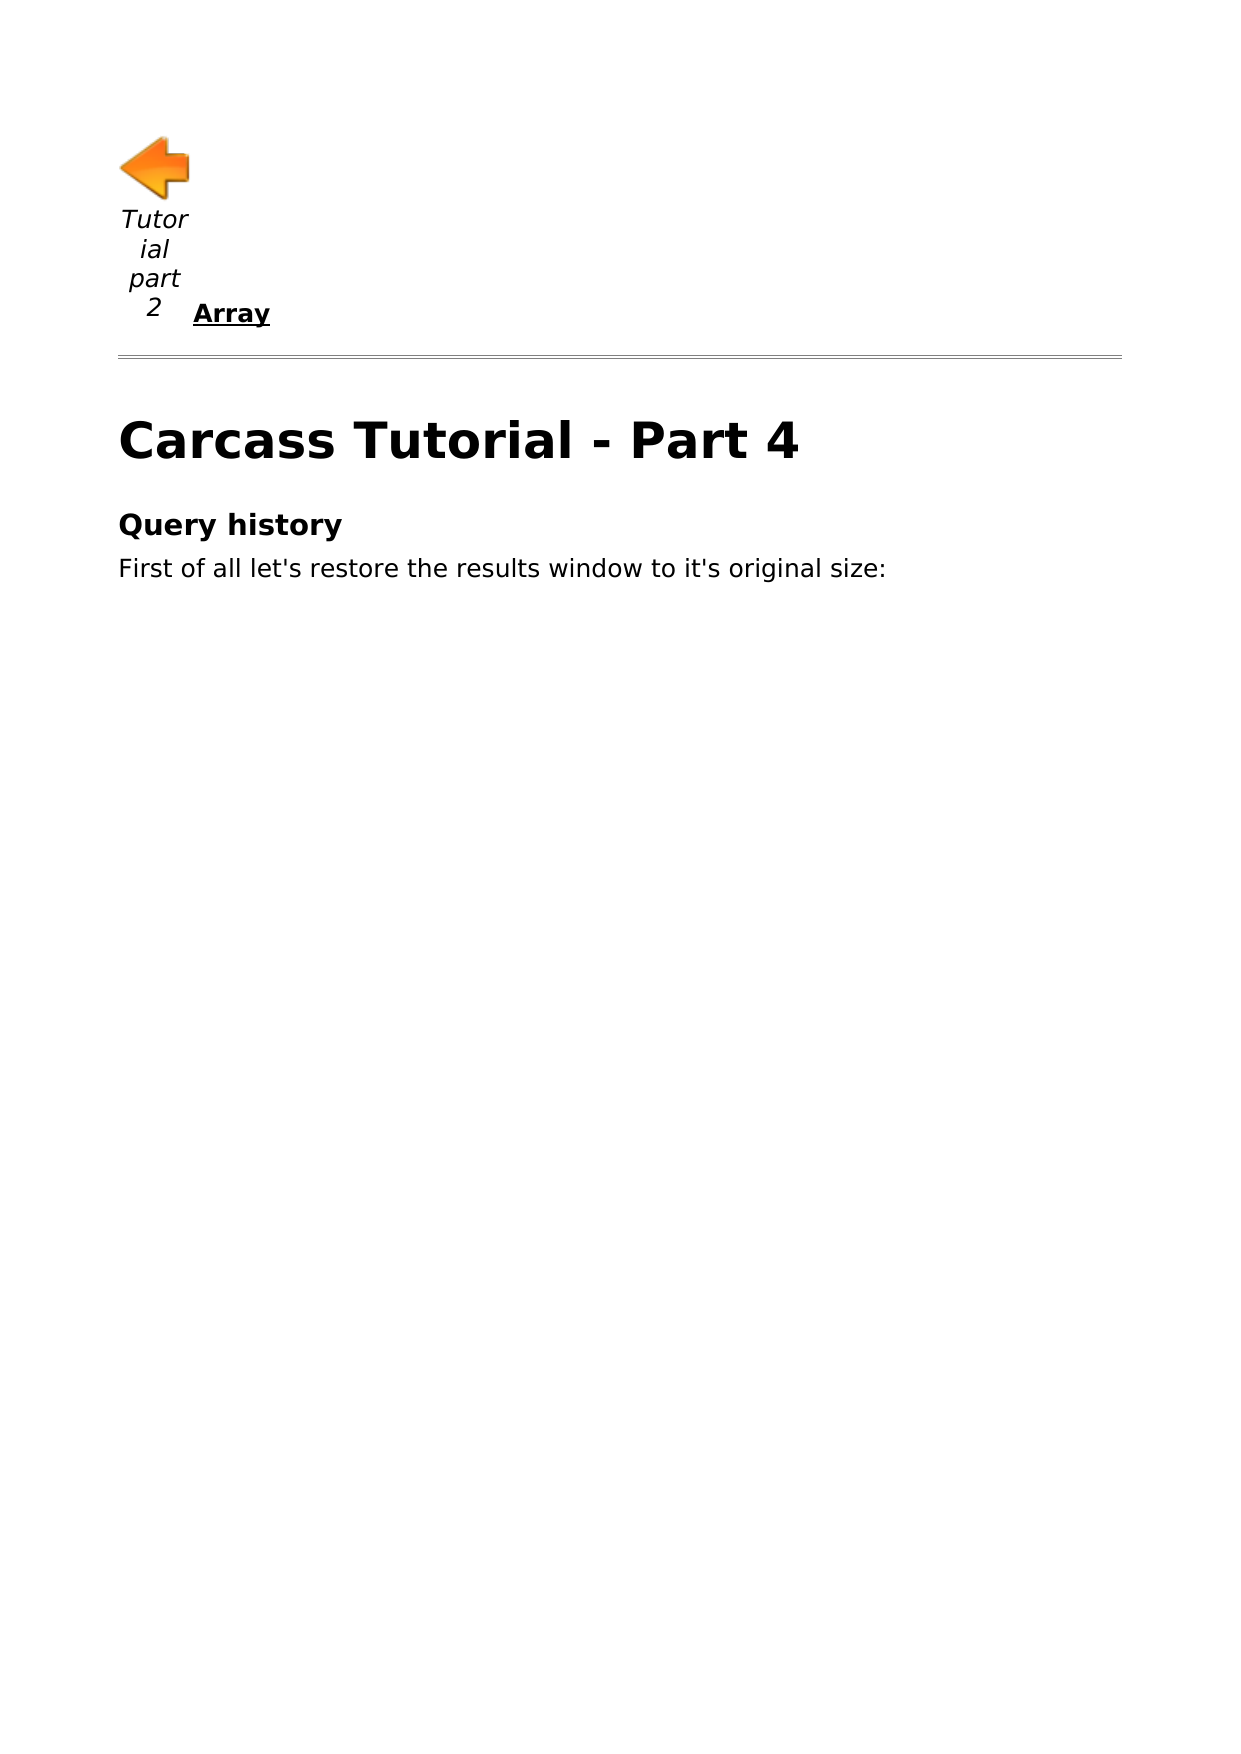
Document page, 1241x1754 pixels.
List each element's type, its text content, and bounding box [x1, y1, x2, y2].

picture [118, 130, 194, 206]
subtitle Query history [118, 508, 1122, 542]
text Tutorial part 2 [118, 206, 193, 322]
text First of all let's restore the results window to it's original size: [118, 554, 1122, 583]
subtitle Carcass Tutorial - Part 4 [118, 412, 1122, 470]
text Array [118, 118, 1122, 328]
